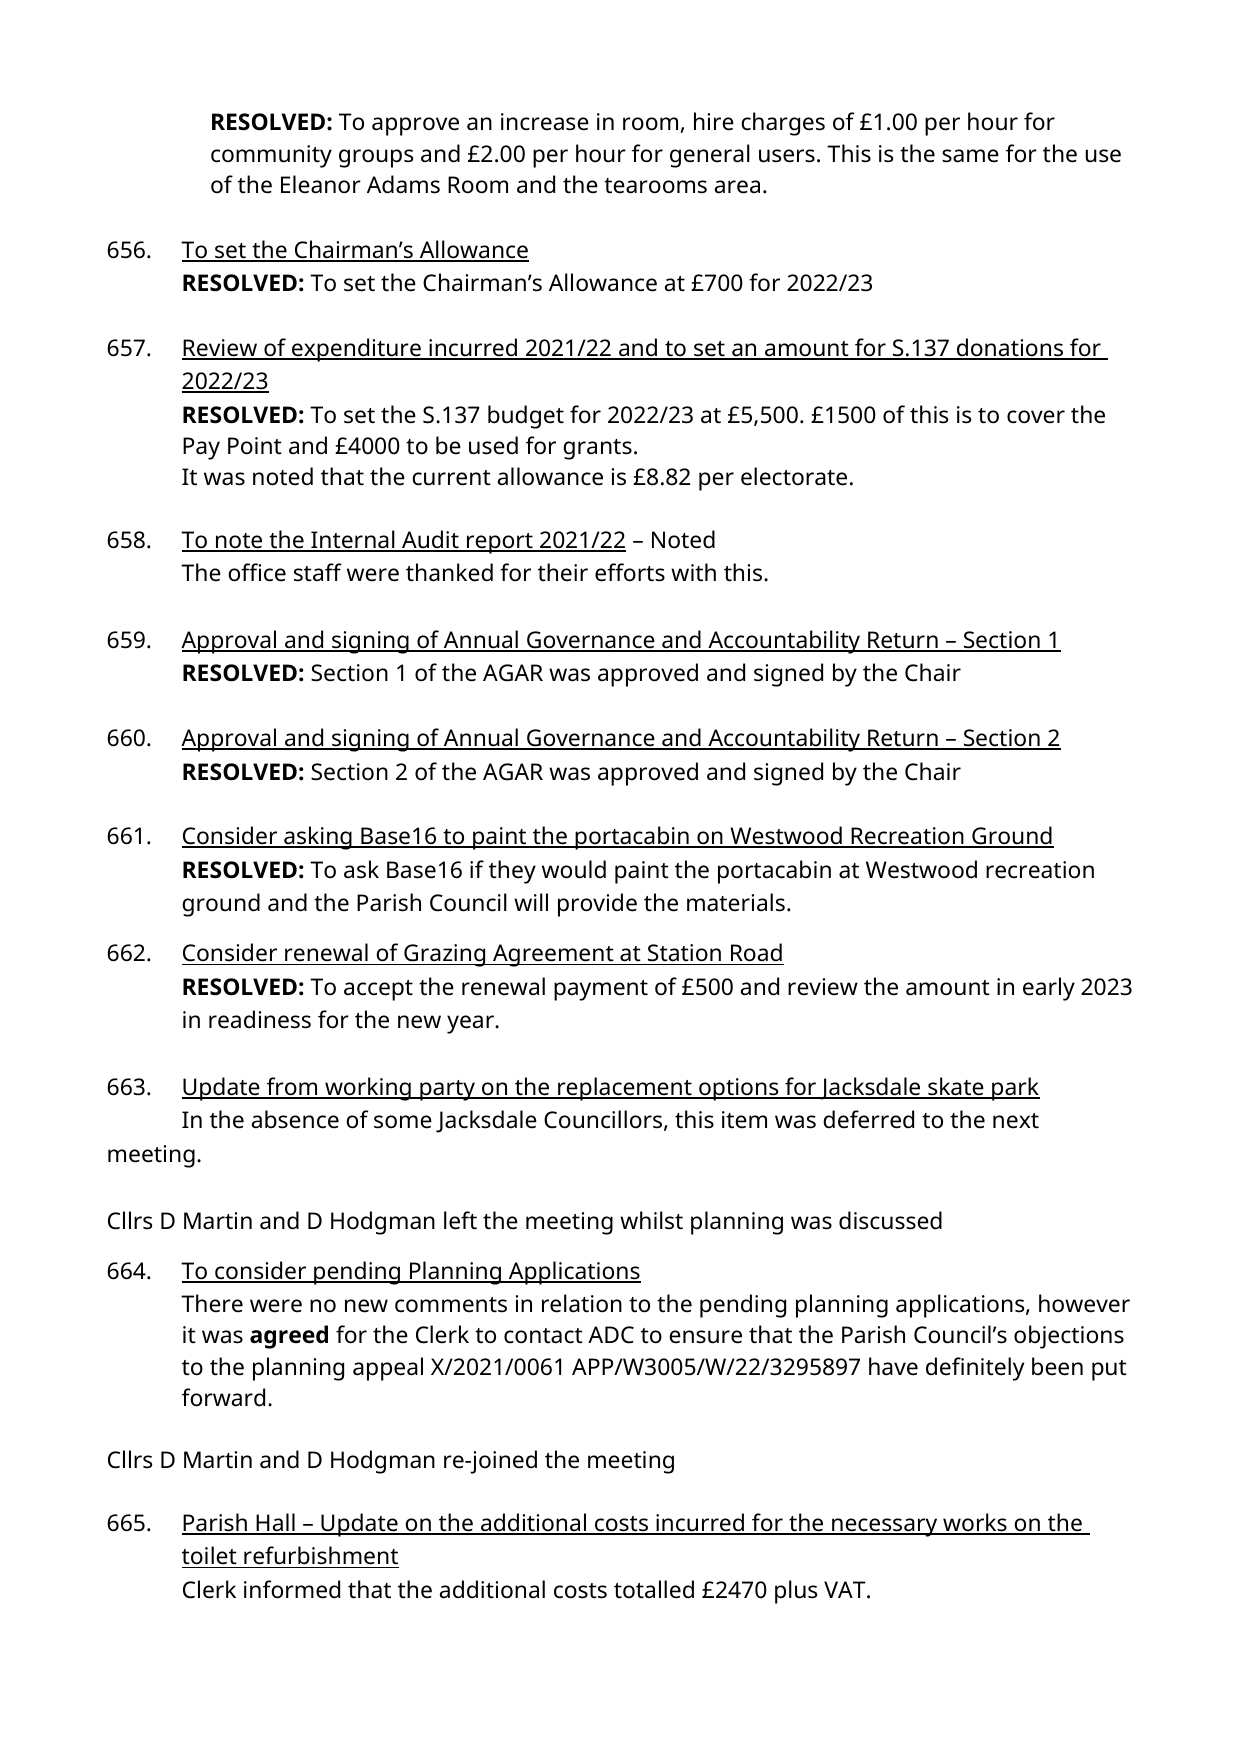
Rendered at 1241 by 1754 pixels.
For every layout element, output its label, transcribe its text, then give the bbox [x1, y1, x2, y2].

text 663. Update from working party on the replacement options for Jacksdale skate park [106, 1071, 1134, 1102]
list RESOLVED: Section 2 of the AGAR was approved and signed by the Chair [106, 755, 1134, 787]
list RESOLVED: To set the Chairman’s Allowance at £700 for 2022/23 [106, 267, 1134, 298]
text 658. To note the Internal Audit report 2021/22 – Noted [106, 523, 1134, 555]
text 662. Consider renewal of Grazing Agreement at Station Road [106, 937, 1134, 968]
text 659. Approval and signing of Annual Governance and Accountability Return – Section 1 [106, 624, 1134, 655]
text The office staff were thanked for their efforts with this. [106, 557, 1134, 588]
text 657. Review of expenditure incurred 2021/22 and to set an amount for S.137 donations for 2022/23 [106, 332, 1134, 396]
text 656. To set the Chairman’s Allowance [106, 233, 1134, 265]
text Clerk informed that the additional costs totalled £2470 plus VAT. [106, 1574, 1134, 1605]
list RESOLVED: Section 1 of the AGAR was approved and signed by the Chair [106, 657, 1134, 688]
text RESOLVED: To accept the renewal payment of £500 and review the amount in early 2023 in readiness for the new year. [181, 971, 1134, 1035]
text Cllrs D Martin and D Hodgman re-joined the meeting [106, 1444, 1134, 1476]
text 664. To consider pending Planning Applications [106, 1255, 1134, 1286]
text Cllrs D Martin and D Hodgman left the meeting whilst planning was discussed [106, 1204, 1134, 1236]
text 661. Consider asking Base16 to paint the portacabin on Westwood Recreation Ground [106, 820, 1134, 851]
text There were no new comments in relation to the pending planning applications, however it was agreed for the Clerk to contact ADC to ensure that the Parish Council’s objections to the planning appeal X/2021/0061 APP/W3005/W/22/3295897 have definitely been put forward. [181, 1288, 1134, 1413]
text In the absence of some Jacksdale Councillors, this item was deferred to the next meeting. [106, 1104, 1134, 1169]
text 665. Parish Hall – Update on the additional costs incurred for the necessary works on the toilet refurbishment [106, 1507, 1134, 1572]
list RESOLVED: To set the S.137 budget for 2022/23 at £5,500. £1500 of this is to cover the Pay Point and £4000 to be used for grants. [181, 398, 1134, 461]
text 660. Approval and signing of Annual Governance and Accountability Return – Section 2 [106, 722, 1134, 753]
text RESOLVED: To approve an increase in room, hire charges of £1.00 per hour for community groups and £2.00 per hour for general users. This is the same for the use of the Eleanor Adams Room and the tearooms area. [210, 106, 1134, 200]
text RESOLVED: To ask Base16 if they would paint the portacabin at Westwood recreation ground and the Parish Council will provide the materials. [181, 853, 1134, 918]
list It was noted that the current allowance is £8.82 per electorate. [181, 461, 1134, 492]
